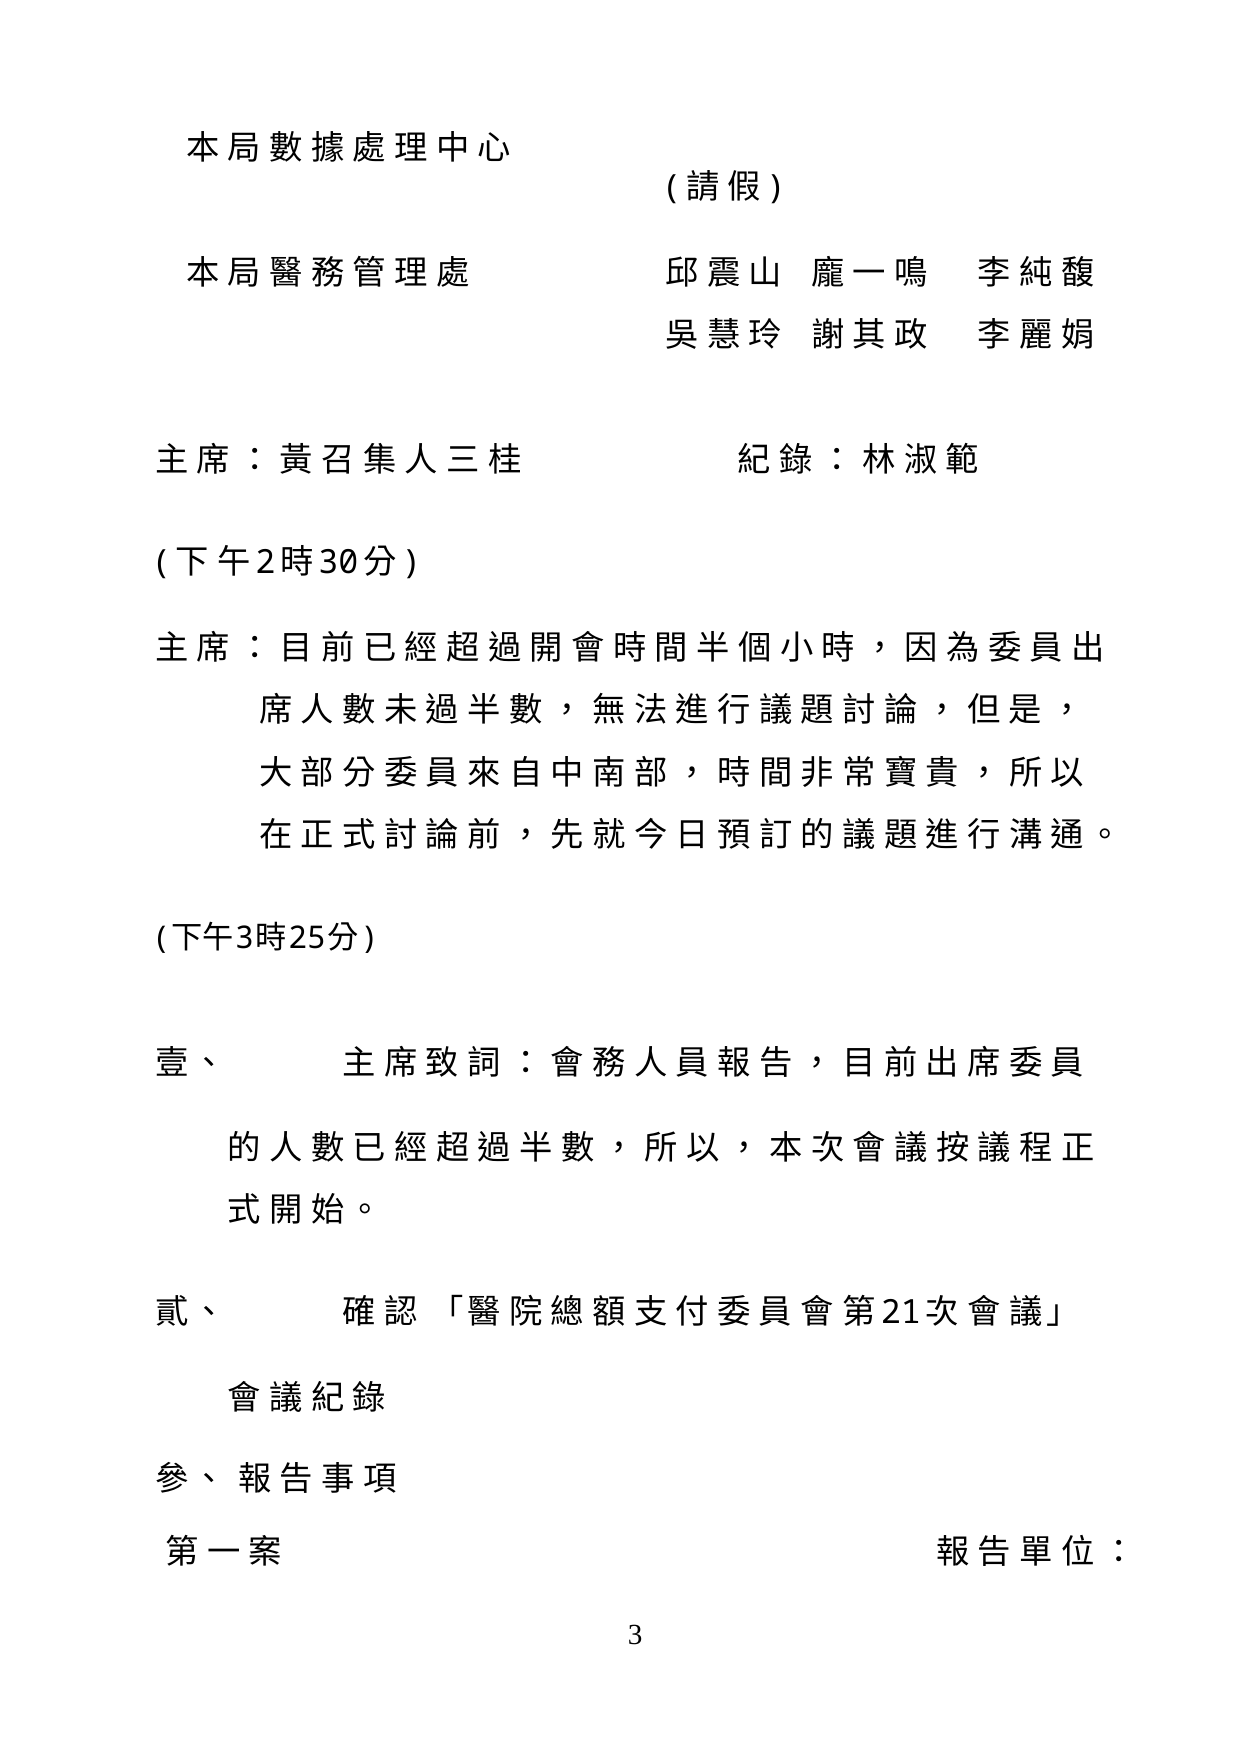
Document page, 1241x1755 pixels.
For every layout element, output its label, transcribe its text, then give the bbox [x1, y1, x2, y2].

text 參、報告事項 [151, 1434, 1119, 1497]
text (下午2時30分) [151, 478, 1119, 603]
text 第一案 報告單位：醫審小組 [151, 1507, 1119, 1569]
table_cell 邱震山 [654, 228, 803, 290]
table_cell 李麗娟 [966, 290, 1116, 353]
table_cell (請假) [654, 103, 803, 228]
table_cell [804, 103, 966, 228]
text (下午3時25分) [151, 853, 1119, 978]
table_cell 謝其政 [804, 290, 966, 353]
list 主席致詞：會務人員報告，目前出席委員的人數已經超過半數，所以，本次會議按議程正式開始。 [151, 978, 1119, 1228]
table_cell 吳慧玲 [654, 290, 803, 353]
text 主席：黃召集人三桂 紀錄：林淑範 [151, 415, 1119, 478]
table_cell [179, 290, 653, 353]
table_cell 龐一鳴 [804, 228, 966, 290]
table_cell 李純馥 [966, 228, 1116, 290]
list 確認「醫院總額支付委員會第21次會議」會議紀錄 [151, 1228, 1119, 1415]
table_cell [966, 103, 1116, 228]
text 主席：目前已經超過開會時間半個小時，因為委員出席人數未過半數，無法進行議題討論，但是，大部分委員來自中南部，時間非常寶貴，所以在正式討論前，先就今日預訂的議題進行溝通。 [151, 603, 1119, 853]
table_cell 本局醫務管理處 [179, 228, 653, 290]
table_cell 本局數據處理中心 [179, 103, 653, 228]
